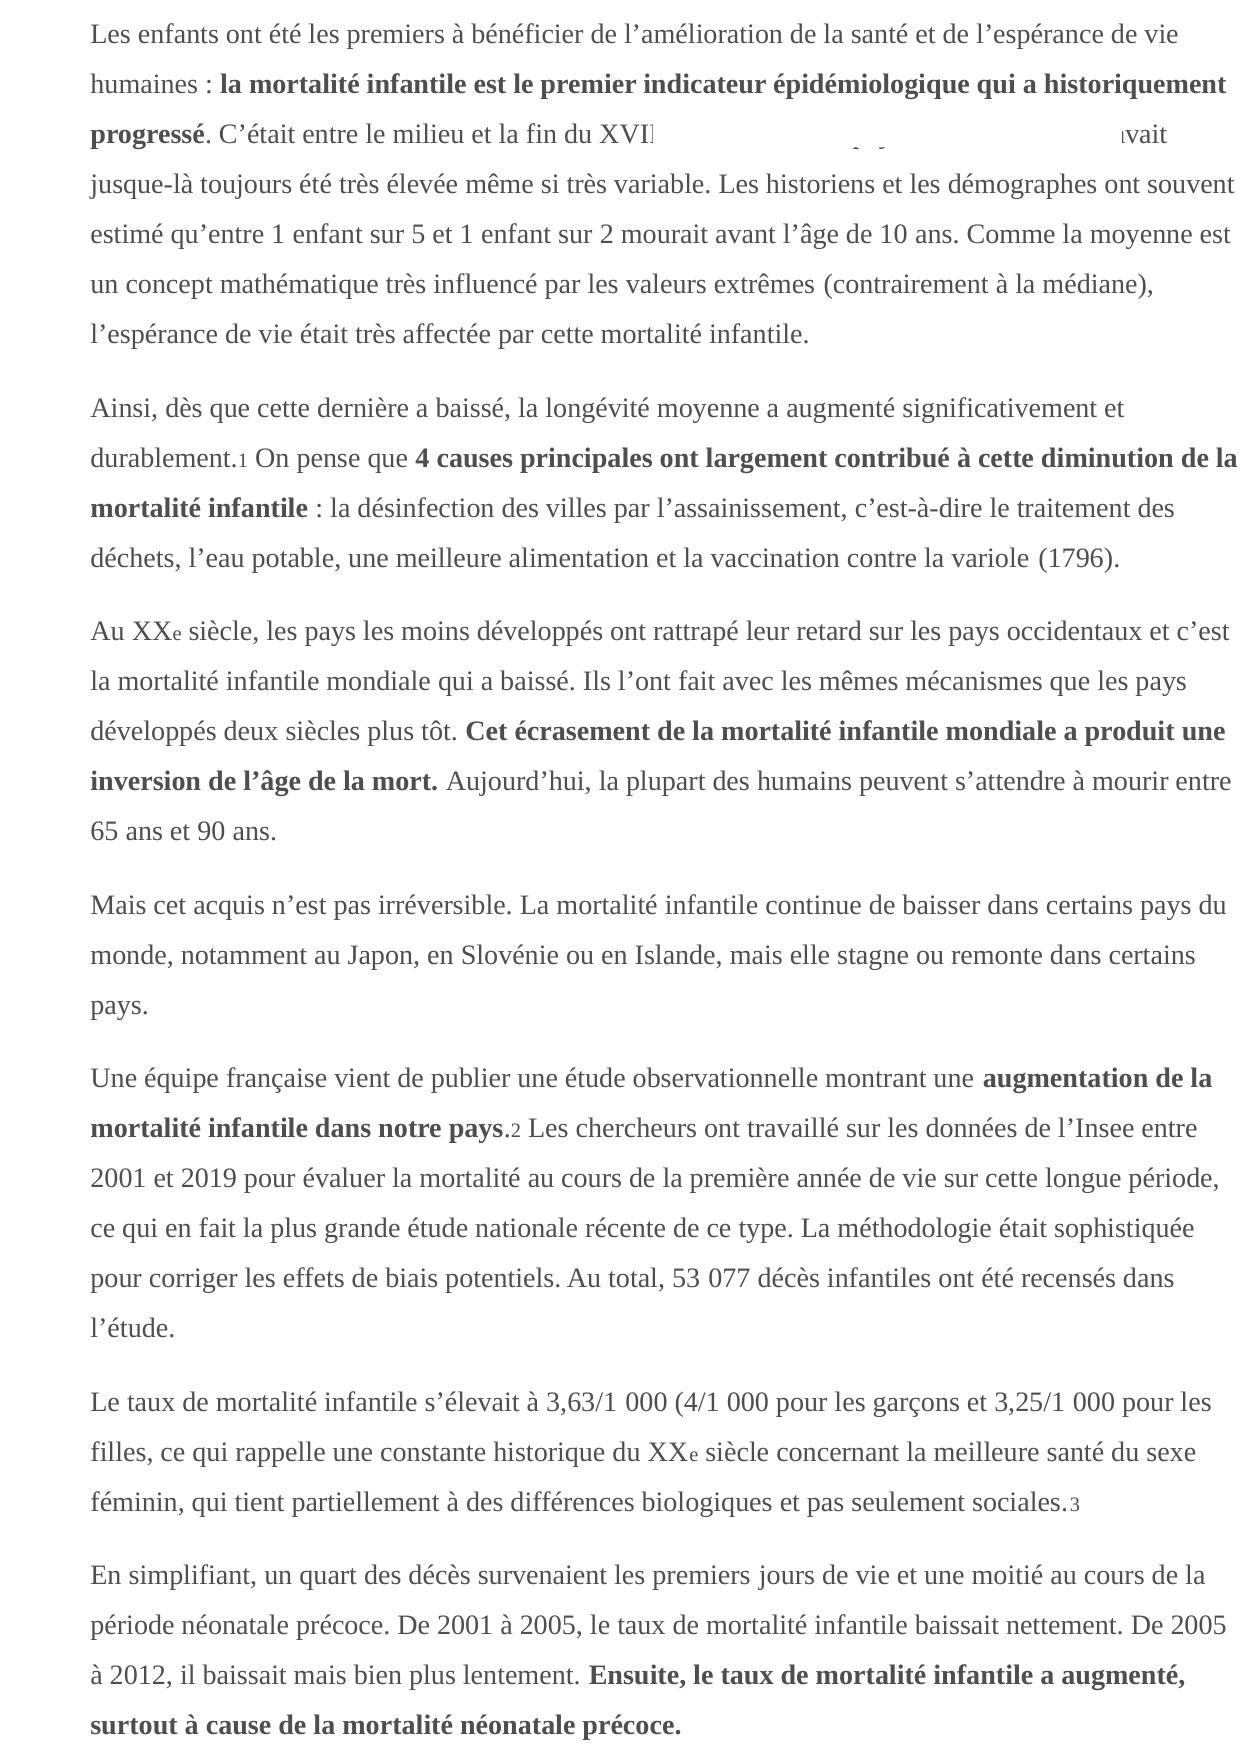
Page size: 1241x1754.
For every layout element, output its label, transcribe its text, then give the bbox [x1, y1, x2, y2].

text Mais cet acquis n’est pas irréversible. La mortalité infantile continue de baisser dans certains pays du monde, notamment au Japon, en Slovénie ou en Islande, mais elle stagne ou remonte dans certains pays. [90, 870, 1240, 1020]
text Au XXe siècle, les pays les moins développés ont rattrapé leur retard sur les pays occidentaux et c’est la mortalité infantile mondiale qui a baissé. Ils l’ont fait avec les mêmes mécanismes que les pays développés deux siècles plus tôt. Cet écrasement de la mortalité infantile mondiale a produit une inversion de l’âge de la mort. Aujourd’hui, la plupart des humains peuvent s’attendre à mourir entre 65 ans et 90 ans. [90, 597, 1240, 847]
text En simplifiant, un quart des décès survenaient les premiers jours de vie et une moitié au cours de la période néonatale précoce. De 2001 à 2005, le taux de mortalité infantile baissait nettement. De 2005 à 2012, il baissait mais bien plus lentement. Ensuite, le taux de mortalité infantile a augmenté, surtout à cause de la mortalité néonatale précoce. [90, 1541, 1240, 1741]
text Ainsi, dès que cette dernière a baissé, la longévité moyenne a augmenté significativement et durablement.1 On pense que 4 causes principales ont largement contribué à cette diminution de la mortalité infantile : la désinfection des villes par l’assainissement, c’est-à-dire le traitement des déchets, l’eau potable, une meilleure alimentation et la vaccination contre la variole (1796). [90, 373, 1240, 573]
text Une équipe française vient de publier une étude observationnelle montrant une augmentation de la mortalité infantile dans notre pays.2 Les chercheurs ont travaillé sur les données de l’Insee entre 2001 et 2019 pour évaluer la mortalité au cours de la première année de vie sur cette longue période, ce qui en fait la plus grande étude nationale récente de ce type. La méthodologie était sophistiquée pour corriger les effets de biais potentiels. Au total, 53 077 décès infantiles ont été recensés dans l’étude. [90, 1044, 1240, 1344]
text Le taux de mortalité infantile s’élevait à 3,63/1 000 (4/1 000 pour les garçons et 3,25/1 000 pour les filles, ce qui rappelle une constante historique du XXe siècle concernant la meilleure santé du sexe féminin, qui tient partiellement à des différences biologiques et pas seulement sociales.3 [90, 1367, 1240, 1517]
text Les enfants ont été les premiers à bénéficier de l’amélioration de la santé et de l’espérance de vie humaines : la mortalité infantile est le premier indicateur épidémiologique qui a historiquement progressé. C’était entre le milieu et la fin du XVIIIe siècle dans les pays occidentaux. Elle avait jusque-là toujours été très élevée même si très variable. Les historiens et les démographes ont souvent estimé qu’entre 1 enfant sur 5 et 1 enfant sur 2 mourait avant l’âge de 10 ans. Comme la moyenne est un concept mathématique très influencé par les valeurs extrêmes (contrairement à la médiane), l’espérance de vie était très affectée par cette mortalité infantile. [90, 0, 1240, 350]
